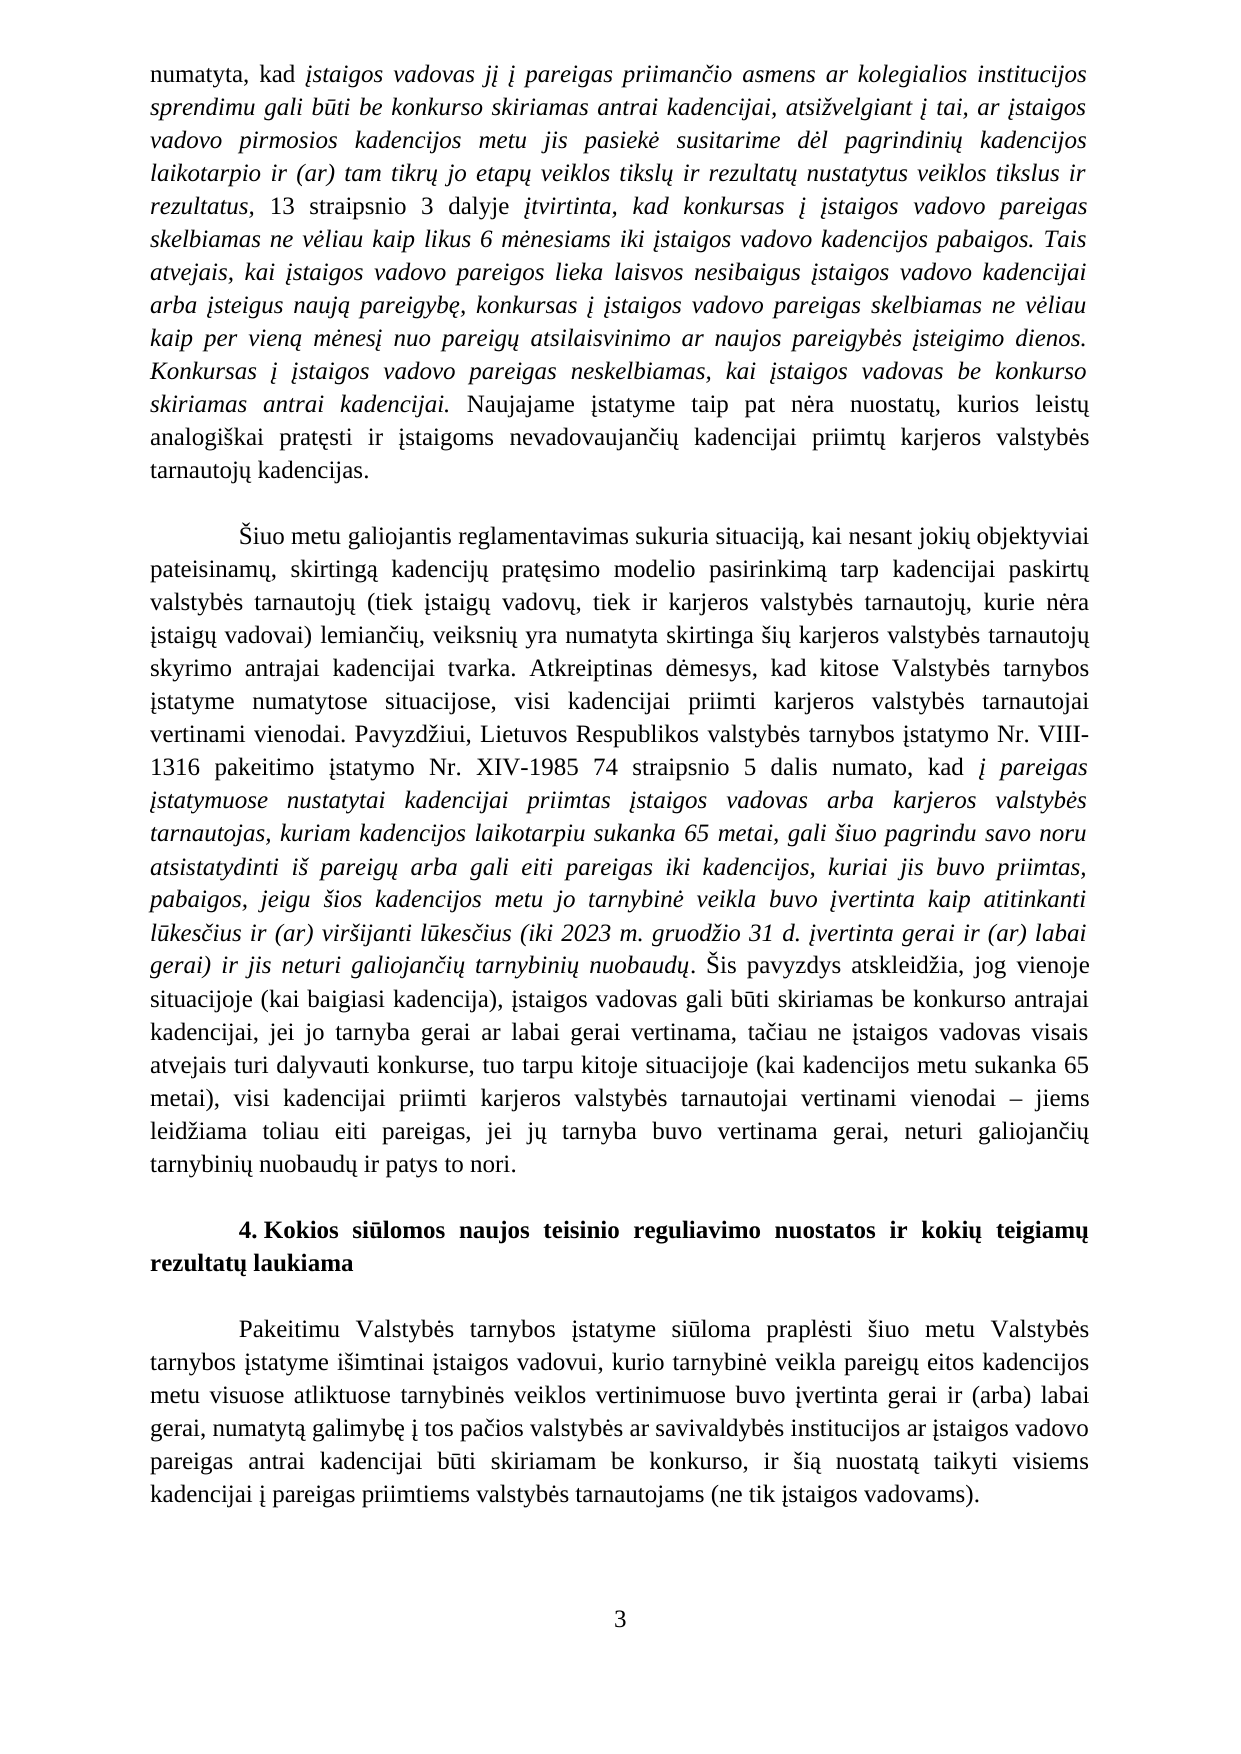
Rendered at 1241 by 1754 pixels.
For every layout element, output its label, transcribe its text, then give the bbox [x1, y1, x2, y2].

text Pakeitimu Valstybės tarnybos įstatyme siūloma praplėsti šiuo metu Valstybės tarnybos įstatyme išimtinai įstaigos vadovui, kurio tarnybinė veikla pareigų eitos kadencijos metu visuose atliktuose tarnybinės veiklos vertinimuose buvo įvertinta gerai ir (arba) labai gerai, numatytą galimybę į tos pačios valstybės ar savivaldybės institucijos ar įstaigos vadovo pareigas antrai kadencijai būti skiriamam be konkurso, ir šią nuostatą taikyti visiems kadencijai į pareigas priimtiems valstybės tarnautojams (ne tik įstaigos vadovams). [150, 1314, 1090, 1508]
text Šiuo metu galiojantis reglamentavimas sukuria situaciją, kai nesant jokių objektyviai pateisinamų, skirtingą kadencijų pratęsimo modelio pasirinkimą tarp kadencijai paskirtų valstybės tarnautojų (tiek įstaigų vadovų, tiek ir karjeros valstybės tarnautojų, kurie nėra įstaigų vadovai) lemiančių, veiksnių yra numatyta skirtinga šių karjeros valstybės tarnautojų skyrimo antrajai kadencijai tvarka. Atkreiptinas dėmesys, kad kitose Valstybės tarnybos įstatyme numatytose situacijose, visi kadencijai priimti karjeros valstybės tarnautojai vertinami vienodai. Pavyzdžiui, Lietuvos Respublikos valstybės tarnybos įstatymo Nr. VIII-1316 pakeitimo įstatymo Nr. XIV-1985 74 straipsnio 5 dalis numato, kad į pareigas įstatymuose nustatytai kadencijai priimtas įstaigos vadovas arba karjeros valstybės tarnautojas, kuriam kadencijos laikotarpiu sukanka 65 metai, gali šiuo pagrindu savo noru atsistatydinti iš pareigų arba gali eiti pareigas iki kadencijos, kuriai jis buvo priimtas, pabaigos, jeigu šios kadencijos metu jo tarnybinė veikla buvo įvertinta kaip atitinkanti lūkesčius ir (ar) viršijanti lūkesčius (iki 2023 m. gruodžio 31 d. įvertinta gerai ir (ar) labai gerai) ir jis neturi galiojančių tarnybinių nuobaudų. Šis pavyzdys atskleidžia, jog vienoje situacijoje (kai baigiasi kadencija), įstaigos vadovas gali būti skiriamas be konkurso antrajai kadencijai, jei jo tarnyba gerai ar labai gerai vertinama, tačiau ne įstaigos vadovas visais atvejais turi dalyvauti konkurse, tuo tarpu kitoje situacijoje (kai kadencijos metu sukanka 65 metai), visi kadencijai priimti karjeros valstybės tarnautojai vertinami vienodai – jiems leidžiama toliau eiti pareigas, jei jų tarnyba buvo vertinama gerai, neturi galiojančių tarnybinių nuobaudų ir patys to nori. [150, 521, 1090, 1177]
text 4. Kokios siūlomos naujos teisinio reguliavimo nuostatos ir kokių teigiamų rezultatų laukiama [150, 1215, 1090, 1277]
text numatyta, kad įstaigos vadovas jį į pareigas priimančio asmens ar kolegialios institucijos sprendimu gali būti be konkurso skiriamas antrai kadencijai, atsižvelgiant į tai, ar įstaigos vadovo pirmosios kadencijos metu jis pasiekė susitarime dėl pagrindinių kadencijos laikotarpio ir (ar) tam tikrų jo etapų veiklos tikslų ir rezultatų nustatytus veiklos tikslus ir rezultatus, 13 straipsnio 3 dalyje įtvirtinta, kad konkursas į įstaigos vadovo pareigas skelbiamas ne vėliau kaip likus 6 mėnesiams iki įstaigos vadovo kadencijos pabaigos. Tais atvejais, kai įstaigos vadovo pareigos lieka laisvos nesibaigus įstaigos vadovo kadencijai arba įsteigus naują pareigybę, konkursas į įstaigos vadovo pareigas skelbiamas ne vėliau kaip per vieną mėnesį nuo pareigų atsilaisvinimo ar naujos pareigybės įsteigimo dienos. Konkursas į įstaigos vadovo pareigas neskelbiamas, kai įstaigos vadovas be konkurso skiriamas antrai kadencijai. Naujajame įstatyme taip pat nėra nuostatų, kurios leistų analogiškai pratęsti ir įstaigoms nevadovaujančių kadencijai priimtų karjeros valstybės tarnautojų kadencijas. [150, 59, 1090, 484]
